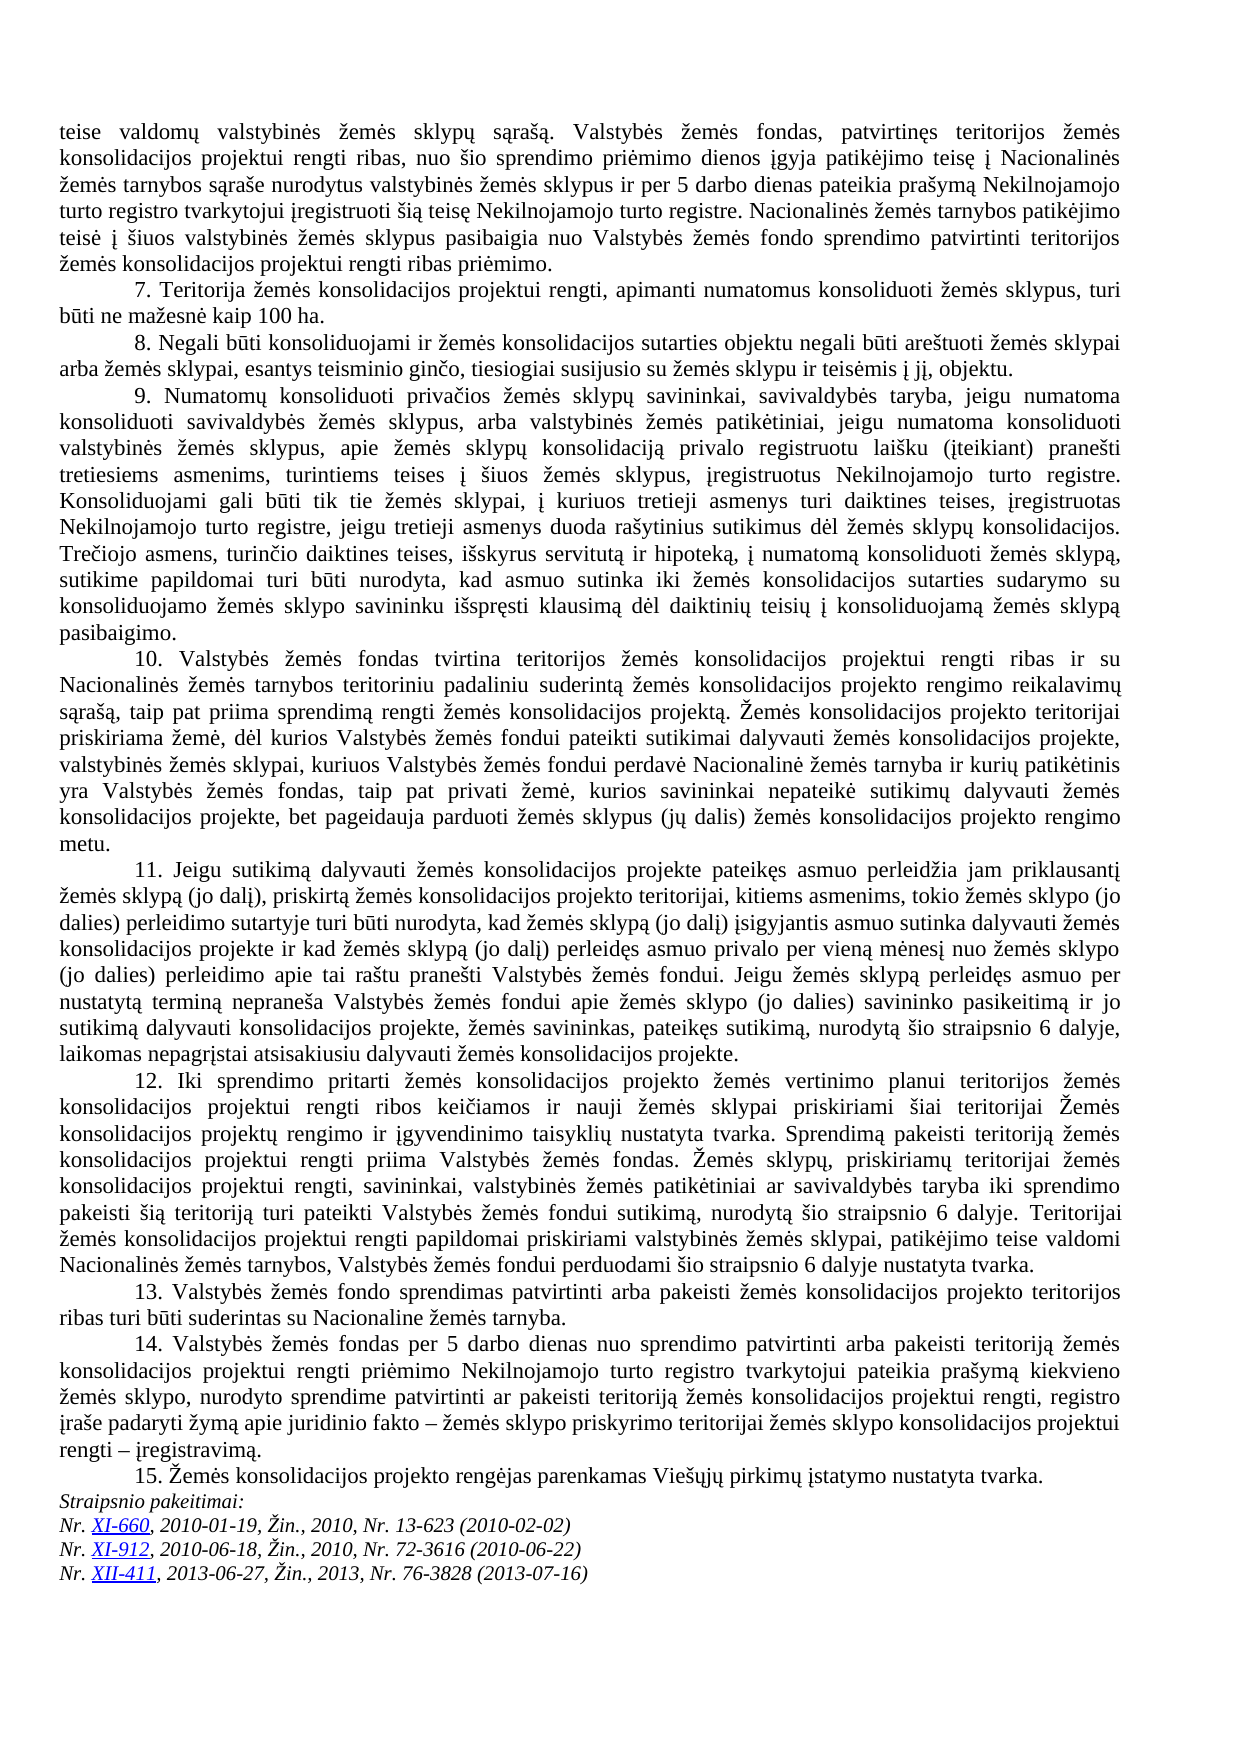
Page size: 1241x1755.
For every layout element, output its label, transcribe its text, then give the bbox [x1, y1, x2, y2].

text 13. Valstybės žemės fondo sprendimas patvirtinti arba pakeisti žemės konsolidacijos projekto teritorijos ribas turi būti suderintas su Nacionaline žemės tarnyba. [59, 1278, 1122, 1330]
text 15. Žemės konsolidacijos projekto rengėjas parenkamas Viešųjų pirkimų įstatymo nustatyta tvarka. [59, 1462, 1122, 1488]
text 9. Numatomų konsoliduoti privačios žemės sklypų savininkai, savivaldybės taryba, jeigu numatoma konsoliduoti savivaldybės žemės sklypus, arba valstybinės žemės patikėtiniai, jeigu numatoma konsoliduoti valstybinės žemės sklypus, apie žemės sklypų konsolidaciją privalo registruotu laišku (įteikiant) pranešti tretiesiems asmenims, turintiems teises į šiuos žemės sklypus, įregistruotus Nekilnojamojo turto registre. Konsoliduojami gali būti tik tie žemės sklypai, į kuriuos tretieji asmenys turi daiktines teises, įregistruotas Nekilnojamojo turto registre, jeigu tretieji asmenys duoda rašytinius sutikimus dėl žemės sklypų konsolidacijos. Trečiojo asmens, turinčio daiktines teises, išskyrus servitutą ir hipoteką, į numatomą konsoliduoti žemės sklypą, sutikime papildomai turi būti nurodyta, kad asmuo sutinka iki žemės konsolidacijos sutarties sudarymo su konsoliduojamo žemės sklypo savininku išspręsti klausimą dėl daiktinių teisių į konsoliduojamą žemės sklypą pasibaigimo. [59, 382, 1122, 645]
text 12. Iki sprendimo pritarti žemės konsolidacijos projekto žemės vertinimo planui teritorijos žemės konsolidacijos projektui rengti ribos keičiamos ir nauji žemės sklypai priskiriami šiai teritorijai Žemės konsolidacijos projektų rengimo ir įgyvendinimo taisyklių nustatyta tvarka. Sprendimą pakeisti teritoriją žemės konsolidacijos projektui rengti priima Valstybės žemės fondas. Žemės sklypų, priskiriamų teritorijai žemės konsolidacijos projektui rengti, savininkai, valstybinės žemės patikėtiniai ar savivaldybės taryba iki sprendimo pakeisti šią teritoriją turi pateikti Valstybės žemės fondui sutikimą, nurodytą šio straipsnio 6 dalyje. Teritorijai žemės konsolidacijos projektui rengti papildomai priskiriami valstybinės žemės sklypai, patikėjimo teise valdomi Nacionalinės žemės tarnybos, Valstybės žemės fondui perduodami šio straipsnio 6 dalyje nustatyta tvarka. [59, 1067, 1122, 1278]
text 7. Teritorija žemės konsolidacijos projektui rengti, apimanti numatomus konsoliduoti žemės sklypus, turi būti ne mažesnė kaip 100 ha. [59, 276, 1122, 329]
text Nr. XI-912, 2010-06-18, Žin., 2010, Nr. 72-3616 (2010-06-22) [59, 1537, 1122, 1561]
text 14. Valstybės žemės fondas per 5 darbo dienas nuo sprendimo patvirtinti arba pakeisti teritoriją žemės konsolidacijos projektui rengti priėmimo Nekilnojamojo turto registro tvarkytojui pateikia prašymą kiekvieno žemės sklypo, nurodyto sprendime patvirtinti ar pakeisti teritoriją žemės konsolidacijos projektui rengti, registro įraše padaryti žymą apie juridinio fakto – žemės sklypo priskyrimo teritorijai žemės sklypo konsolidacijos projektui rengti – įregistravimą. [59, 1330, 1122, 1462]
text 11. Jeigu sutikimą dalyvauti žemės konsolidacijos projekte pateikęs asmuo perleidžia jam priklausantį žemės sklypą (jo dalį), priskirtą žemės konsolidacijos projekto teritorijai, kitiems asmenims, tokio žemės sklypo (jo dalies) perleidimo sutartyje turi būti nurodyta, kad žemės sklypą (jo dalį) įsigyjantis asmuo sutinka dalyvauti žemės konsolidacijos projekte ir kad žemės sklypą (jo dalį) perleidęs asmuo privalo per vieną mėnesį nuo žemės sklypo (jo dalies) perleidimo apie tai raštu pranešti Valstybės žemės fondui. Jeigu žemės sklypą perleidęs asmuo per nustatytą terminą nepraneša Valstybės žemės fondui apie žemės sklypo (jo dalies) savininko pasikeitimą ir jo sutikimą dalyvauti konsolidacijos projekte, žemės savininkas, pateikęs sutikimą, nurodytą šio straipsnio 6 dalyje, laikomas nepagrįstai atsisakiusiu dalyvauti žemės konsolidacijos projekte. [59, 856, 1122, 1067]
text Straipsnio pakeitimai: [59, 1488, 1122, 1513]
text 8. Negali būti konsoliduojami ir žemės konsolidacijos sutarties objektu negali būti areštuoti žemės sklypai arba žemės sklypai, esantys teisminio ginčo, tiesiogiai susijusio su žemės sklypu ir teisėmis į jį, objektu. [59, 329, 1122, 382]
text Nr. XI-660, 2010-01-19, Žin., 2010, Nr. 13-623 (2010-02-02) [59, 1513, 1122, 1537]
text 10. Valstybės žemės fondas tvirtina teritorijos žemės konsolidacijos projektui rengti ribas ir su Nacionalinės žemės tarnybos teritoriniu padaliniu suderintą žemės konsolidacijos projekto rengimo reikalavimų sąrašą, taip pat priima sprendimą rengti žemės konsolidacijos projektą. Žemės konsolidacijos projekto teritorijai priskiriama žemė, dėl kurios Valstybės žemės fondui pateikti sutikimai dalyvauti žemės konsolidacijos projekte, valstybinės žemės sklypai, kuriuos Valstybės žemės fondui perdavė Nacionalinė žemės tarnyba ir kurių patikėtinis yra Valstybės žemės fondas, taip pat privati žemė, kurios savininkai nepateikė sutikimų dalyvauti žemės konsolidacijos projekte, bet pageidauja parduoti žemės sklypus (jų dalis) žemės konsolidacijos projekto rengimo metu. [59, 645, 1122, 856]
text Nr. XII-411, 2013-06-27, Žin., 2013, Nr. 76-3828 (2013-07-16) [59, 1561, 1122, 1585]
text teise valdomų valstybinės žemės sklypų sąrašą. Valstybės žemės fondas, patvirtinęs teritorijos žemės konsolidacijos projektui rengti ribas, nuo šio sprendimo priėmimo dienos įgyja patikėjimo teisę į Nacionalinės žemės tarnybos sąraše nurodytus valstybinės žemės sklypus ir per 5 darbo dienas pateikia prašymą Nekilnojamojo turto registro tvarkytojui įregistruoti šią teisę Nekilnojamojo turto registre. Nacionalinės žemės tarnybos patikėjimo teisė į šiuos valstybinės žemės sklypus pasibaigia nuo Valstybės žemės fondo sprendimo patvirtinti teritorijos žemės konsolidacijos projektui rengti ribas priėmimo. [59, 118, 1122, 276]
